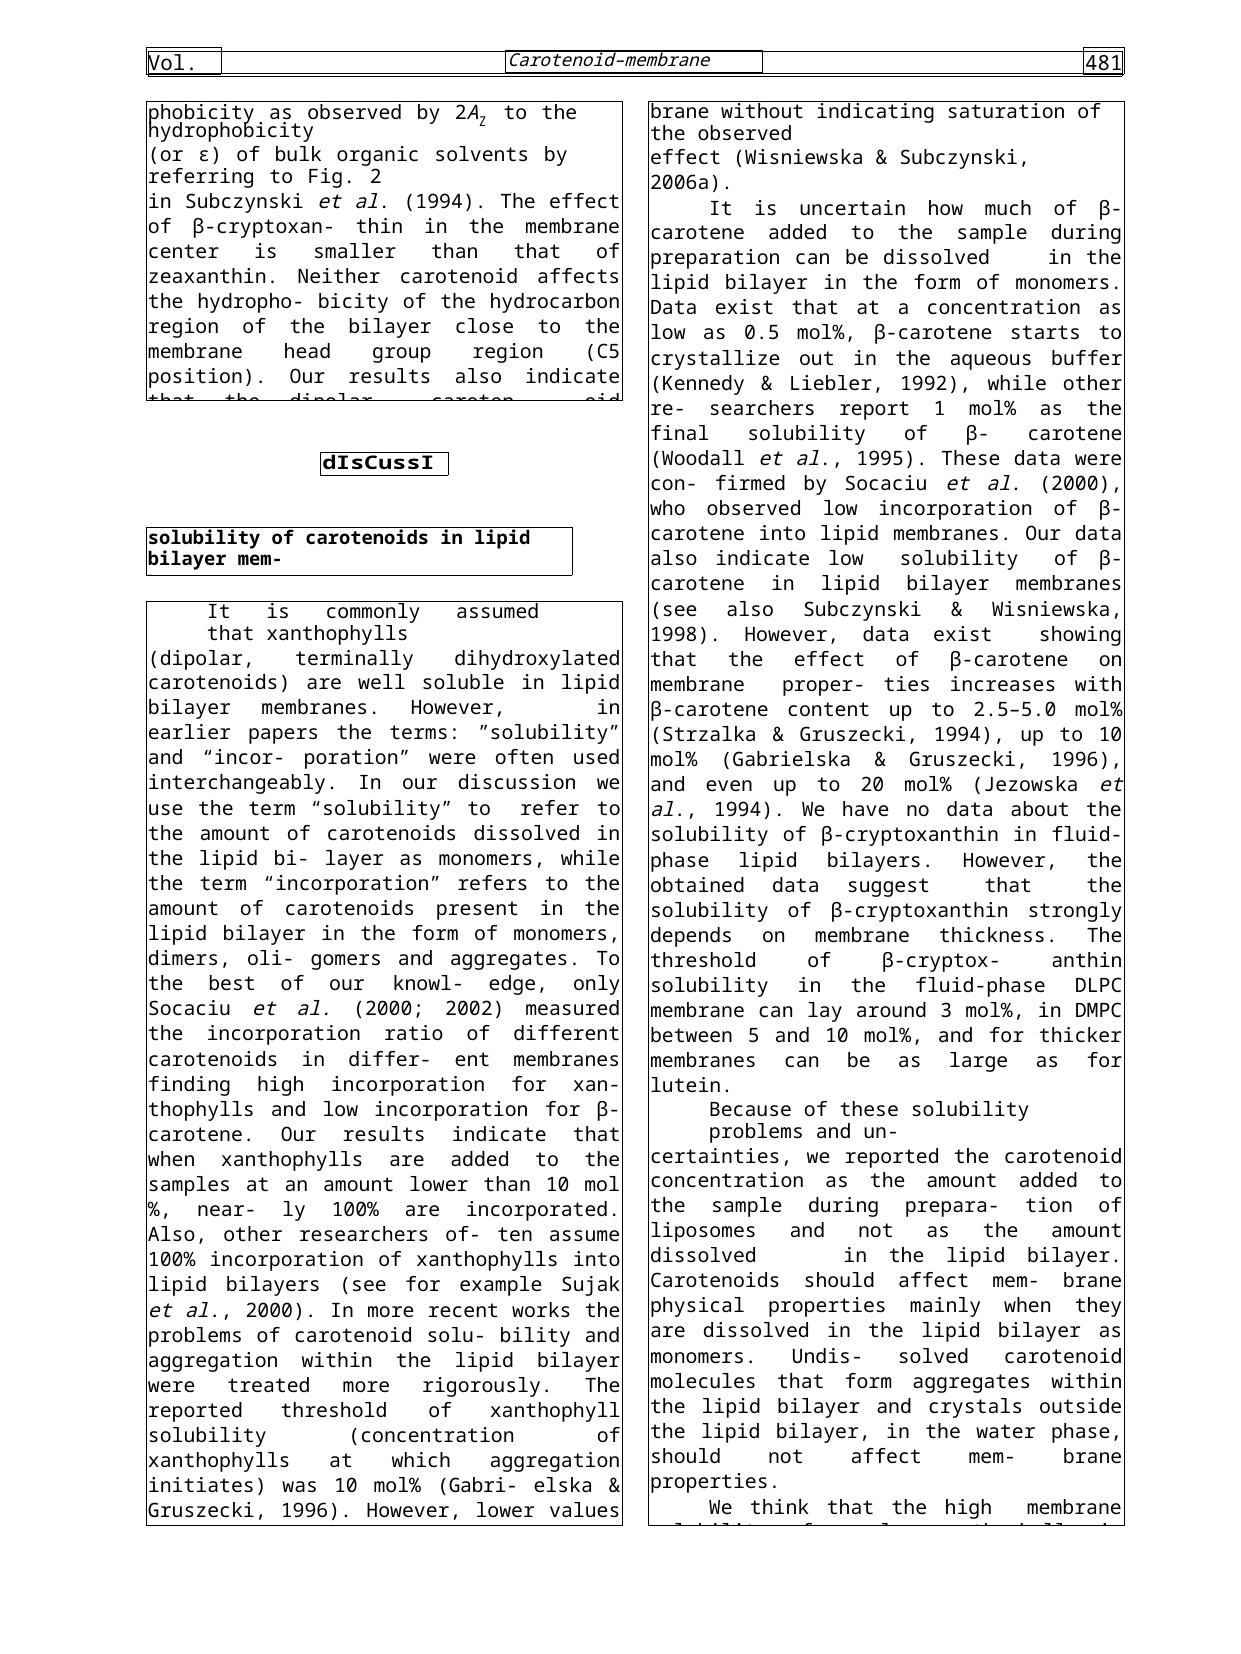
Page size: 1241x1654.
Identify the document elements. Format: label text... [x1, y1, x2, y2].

text dIsCussIon [322, 453, 448, 475]
text brane without indicating saturation of the observed [650, 102, 1124, 145]
text (dipolar, terminally dihydroxylated carotenoids) are well soluble in lipid bilayer membranes. However, in earlier papers the terms: ”solubility” and “incor- poration” were often used interchangeably. In our discussion we use the term “solubility” to refer to the amount of carotenoids dissolved in the lipid bi- layer as monomers, while the term “incorporation” refers to the amount of carotenoids present in the lipid bilayer in the form of monomers, dimers, oli- gomers and aggregates. To the best of our knowl- edge, only Socaciu et al. (2000; 2002) measured the incorporation ratio of different carotenoids in differ- ent membranes finding high incorporation for xan- thophylls and low incorporation for β-carotene. Our results indicate that when xanthophylls are added to the samples at an amount lower than 10 mol%, near- ly 100% are incorporated. Also, other researchers of- ten assume 100% incorporation of xanthophylls into lipid bilayers (see for example Sujak et al., 2000). In more recent works the problems of carotenoid solu- bility and aggregation within the lipid bilayer were treated more rigorously. The reported threshold of xanthophyll solubility (concentration of xanthophylls at which aggregation initiates) was 10 mol% (Gabri- elska & Gruszecki, 1996). However, lower values of xanthophyll solubility, such as 5 and 2 mol%, were reported for small unilamellar vesicles and lipid multibilayers, respectively (Sujak et al., 2000; 2002). The earlier reported values of xanthophyll incorpo- ration into fluid-phase model membranes are also near 10 mol% (Milon et al., 1986; Lazrak et al., 1987), but values as high as 17 mol% (Gruszecki, 1991) and 28 mol% (Kolev & Kafalieva, 1986) have been reported. Recently, we also showed that adding up to 20 mol% lutein to the sample can affect properties of the thick 1-palmitoyl-2-docosahexaenoyl PC mem- [148, 645, 620, 1525]
text solubility of carotenoids in lipid bilayer mem- [148, 528, 572, 569]
text It is commonly assumed that xanthophylls [207, 602, 622, 645]
text Carotenoid–membrane interactions [507, 52, 762, 72]
text Vol. 53 [149, 52, 221, 74]
text in Subczynski et al. (1994). The effect of β-cryptoxan- thin in the membrane center is smaller than that of zeaxanthin. Neither carotenoid affects the hydropho- bicity of the hydrocarbon region of the bilayer close to the membrane head group region (C5 position). Our results also indicate that the dipolar caroten- oid zeaxanthin decreases the hydrophobicity in the membrane polar head group region as monitored by the increase in the 2AZ value at the Tempo-PC (T- [148, 189, 620, 400]
text Because of these solubility problems and un- [709, 1099, 1124, 1143]
text effect (Wisniewska & Subczynski, 2006a). [650, 145, 1124, 195]
text certainties, we reported the carotenoid concentration as the amount added to the sample during prepara- tion of liposomes and not as the amount dissolved in the lipid bilayer. Carotenoids should affect mem- brane physical properties mainly when they are dissolved in the lipid bilayer as monomers. Undis- solved carotenoid molecules that form aggregates within the lipid bilayer and crystals outside the lipid bilayer, in the water phase, should not affect mem- brane properties. [650, 1143, 1122, 1494]
text phobicity as observed by 2AZ to the hydrophobicity [148, 102, 622, 143]
text 481 [1085, 48, 1124, 74]
text branes [148, 569, 572, 575]
text It is uncertain how much of β-carotene added to the sample during preparation can be dissolved in the lipid bilayer in the form of monomers. Data exist that at a concentration as low as 0.5 mol%, β-carotene starts to crystallize out in the aqueous buffer (Kennedy & Liebler, 1992), while other re- searchers report 1 mol% as the final solubility of β- carotene (Woodall et al., 1995). These data were con- firmed by Socaciu et al. (2000), who observed low incorporation of β-carotene into lipid membranes. Our data also indicate low solubility of β-carotene in lipid bilayer membranes (see also Subczynski & Wisniewska, 1998). However, data exist showing that the effect of β-carotene on membrane proper- ties increases with β-carotene content up to 2.5–5.0 mol% (Strzalka & Gruszecki, 1994), up to 10 mol% (Gabrielska & Gruszecki, 1996), and even up to 20 mol% (Jezowska et al., 1994). We have no data about the solubility of β-cryptoxanthin in fluid-phase lipid bilayers. However, the obtained data suggest that the solubility of β-cryptoxanthin strongly depends on membrane thickness. The threshold of β-cryptox- anthin solubility in the fluid-phase DLPC membrane can lay around 3 mol%, in DMPC between 5 and 10 mol%, and for thicker membranes can be as large as for lutein. [650, 195, 1122, 1099]
text (or ε) of bulk organic solvents by referring to Fig. 2 [148, 143, 622, 188]
